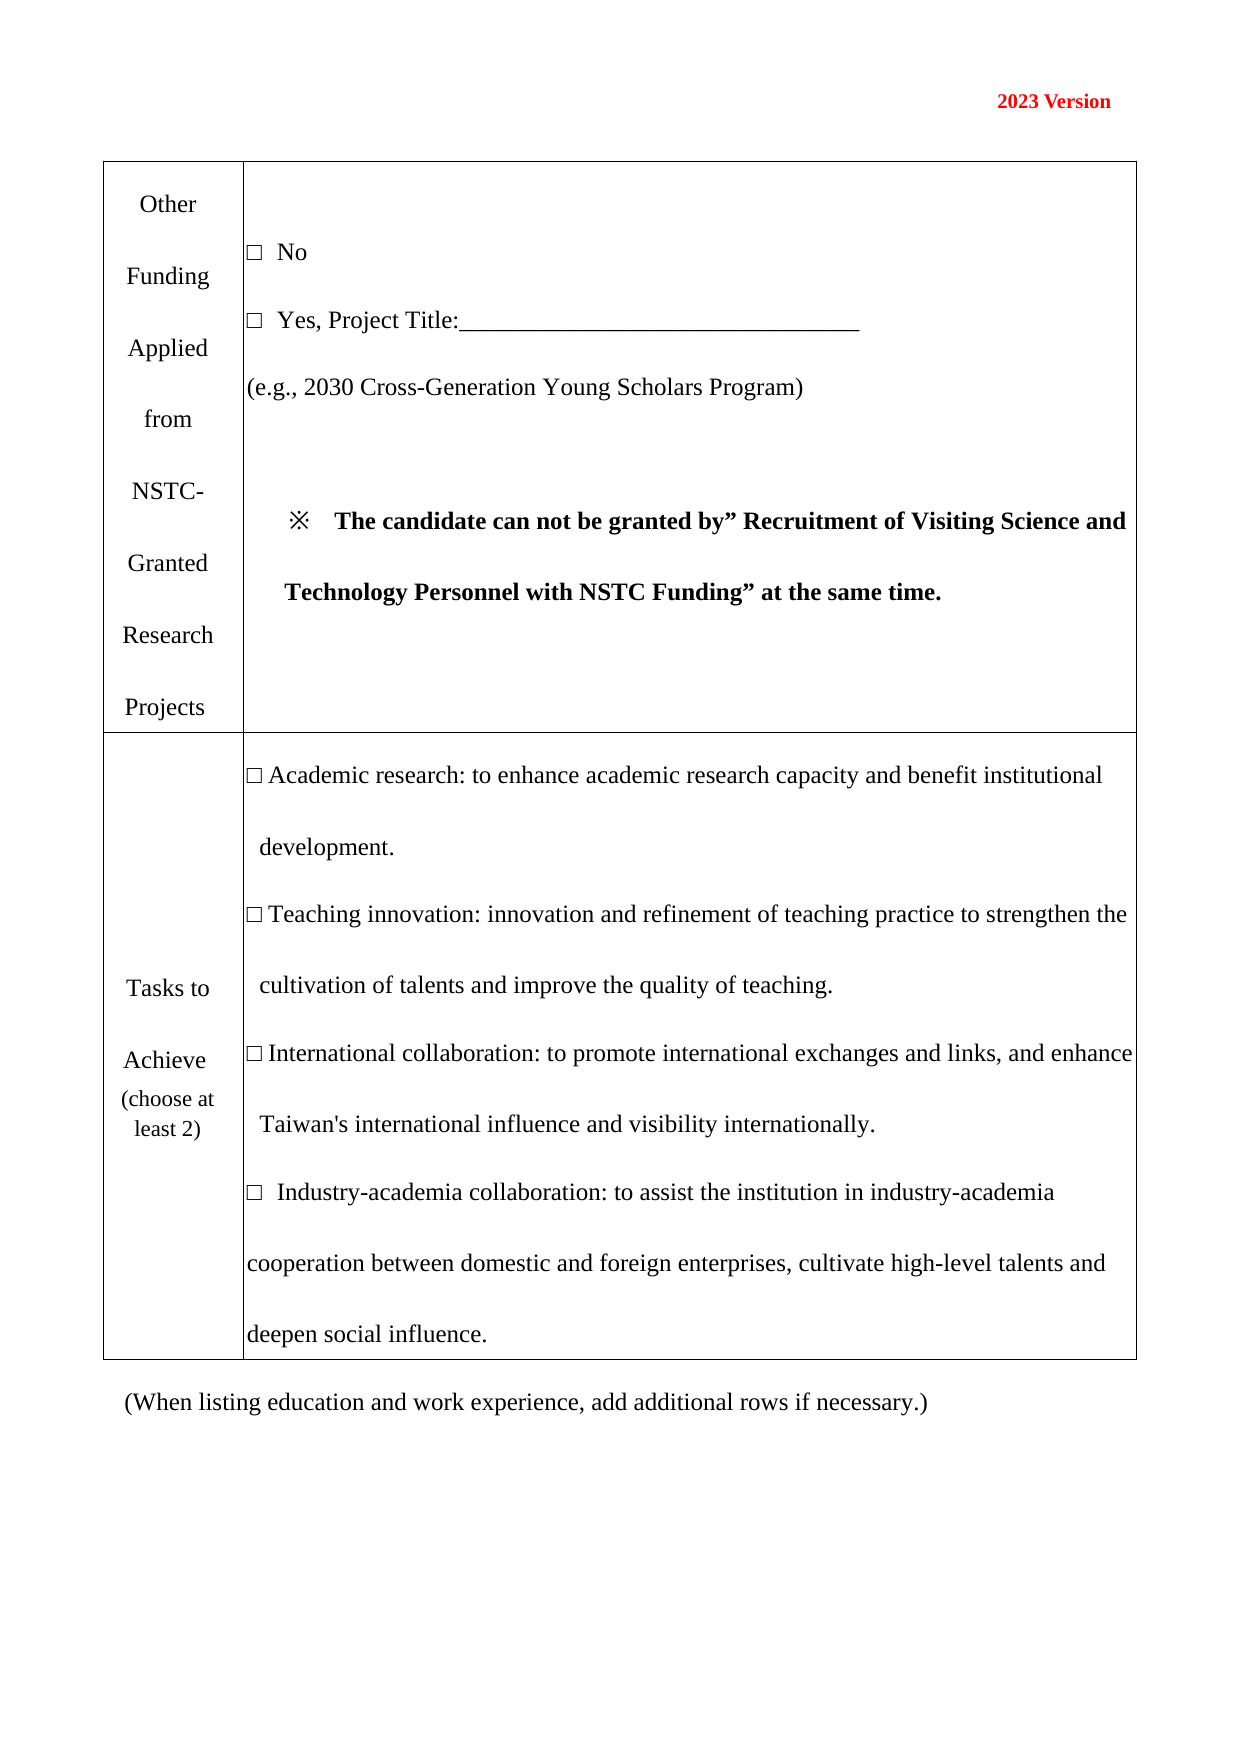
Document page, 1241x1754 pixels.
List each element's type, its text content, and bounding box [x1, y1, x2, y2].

table_cell □ Academic research: to enhance academic research capacity and benefit institutional development. □ Teaching innovation: innovation and refinement of teaching practice to strengthen the cultivation of talents and improve the quality of teaching. □ International collaboration: to promote international exchanges and links, and enhance Taiwan's international influence and visibility internationally. □ Industry-academia collaboration: to assist the institution in industry-academia cooperation between domestic and foreign enterprises, cultivate high-level talents and deepen social influence. [244, 733, 1136, 1359]
table_cell Other Funding Applied from NSTC-Granted Research Projects [104, 162, 243, 732]
table_cell □ No □ Yes, Project Title:________________________________ (e.g., 2030 Cross-Generation Young Scholars Program) The candidate can not be granted by” Recruitment of Visiting Science and Technology Personnel with NSTC Funding” at the same time. [244, 162, 1136, 732]
text (When listing education and work experience, add additional rows if necessary.) [124, 1360, 1116, 1423]
table_cell Tasks to Achieve (choose at least 2) [104, 733, 243, 1359]
